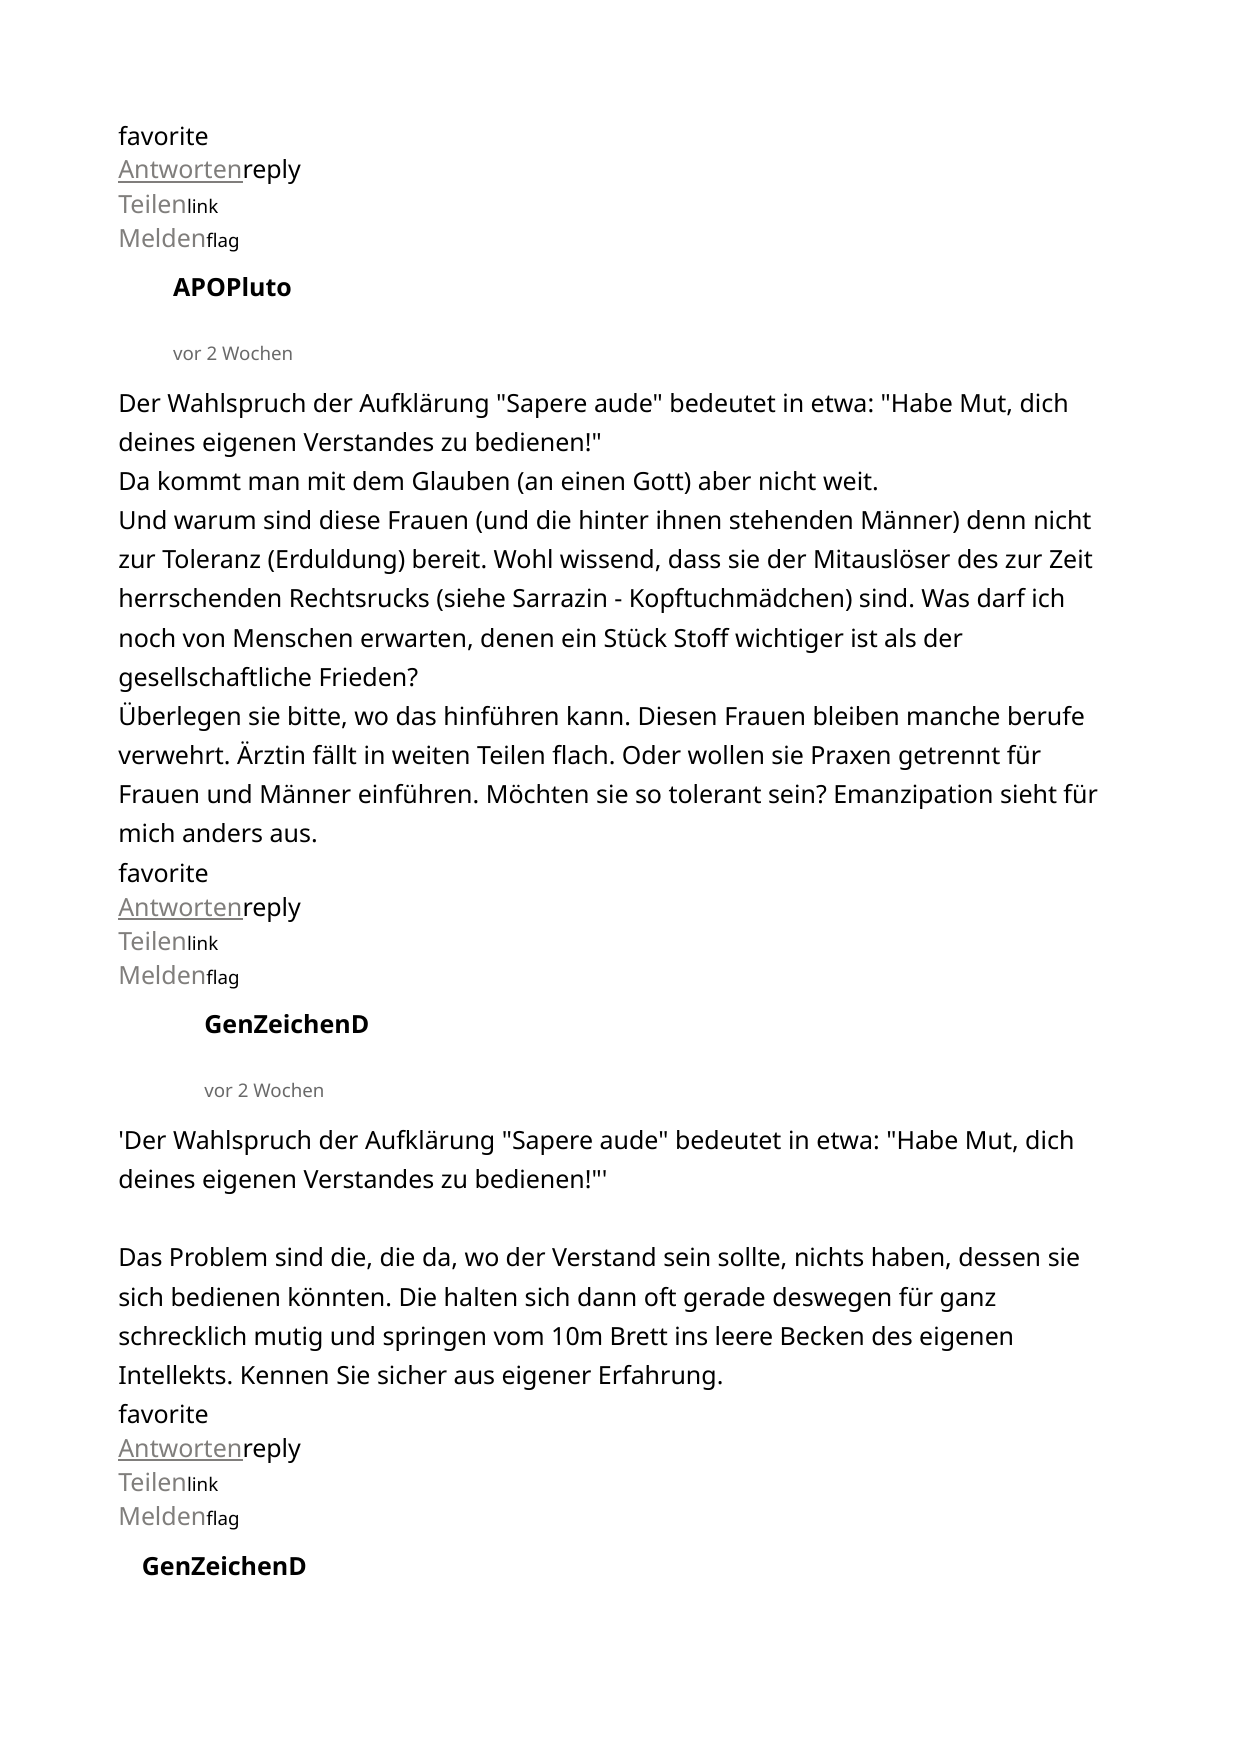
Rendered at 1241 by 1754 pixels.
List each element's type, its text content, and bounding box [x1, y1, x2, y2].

text APOPluto [173, 270, 1114, 304]
text 'Der Wahlspruch der Aufklärung "Sapere aude" bedeutet in etwa: "Habe Mut, dich deines eigenen Verstandes zu bedienen!"' Das Problem sind die, die da, wo der Verstand sein sollte, nichts haben, dessen sie sich bedienen könnten. Die halten sich dann oft gerade deswegen für ganz schrecklich mutig und springen vom 10m Brett ins leere Becken des eigenen Intellekts. Kennen Sie sicher aus eigener Erfahrung. [118, 1122, 1122, 1392]
text Antwortenreply [118, 152, 1122, 186]
text vor 2 Wochen [173, 340, 1117, 366]
text Teilenlink [118, 186, 1122, 220]
text Teilenlink [118, 923, 1122, 957]
text Der Wahlspruch der Aufklärung "Sapere aude" bedeutet in etwa: "Habe Mut, dich deines eigenen Verstandes zu bedienen!" Da kommt man mit dem Glauben (an einen Gott) aber nicht weit. Und warum sind diese Frauen (und die hinter ihnen stehenden Männer) denn nicht zur Toleranz (Erduldung) bereit. Wohl wissend, dass sie der Mitauslöser des zur Zeit herrschenden Rechtsrucks (siehe Sarrazin - Kopftuchmädchen) sind. Was darf ich noch von Menschen erwarten, denen ein Stück Stoff wichtiger ist als der gesellschaftliche Frieden? Überlegen sie bitte, wo das hinführen kann. Diesen Frauen bleiben manche berufe verwehrt. Ärztin fällt in weiten Teilen flach. Oder wollen sie Praxen getrennt für Frauen und Männer einführen. Möchten sie so tolerant sein? Emanzipation sieht für mich anders aus. [118, 385, 1122, 850]
text vor 2 Wochen [204, 1078, 1117, 1103]
text favorite [118, 118, 1122, 152]
text Meldenflag [118, 220, 1122, 254]
text Meldenflag [118, 957, 1122, 992]
text GenZeichenD [142, 1548, 1114, 1583]
text favorite [118, 1397, 1122, 1431]
text favorite [118, 855, 1122, 889]
text Antwortenreply [118, 889, 1122, 923]
text Teilenlink [118, 1465, 1122, 1499]
text Meldenflag [118, 1499, 1122, 1533]
text Antwortenreply [118, 1431, 1122, 1465]
text GenZeichenD [204, 1007, 1114, 1041]
